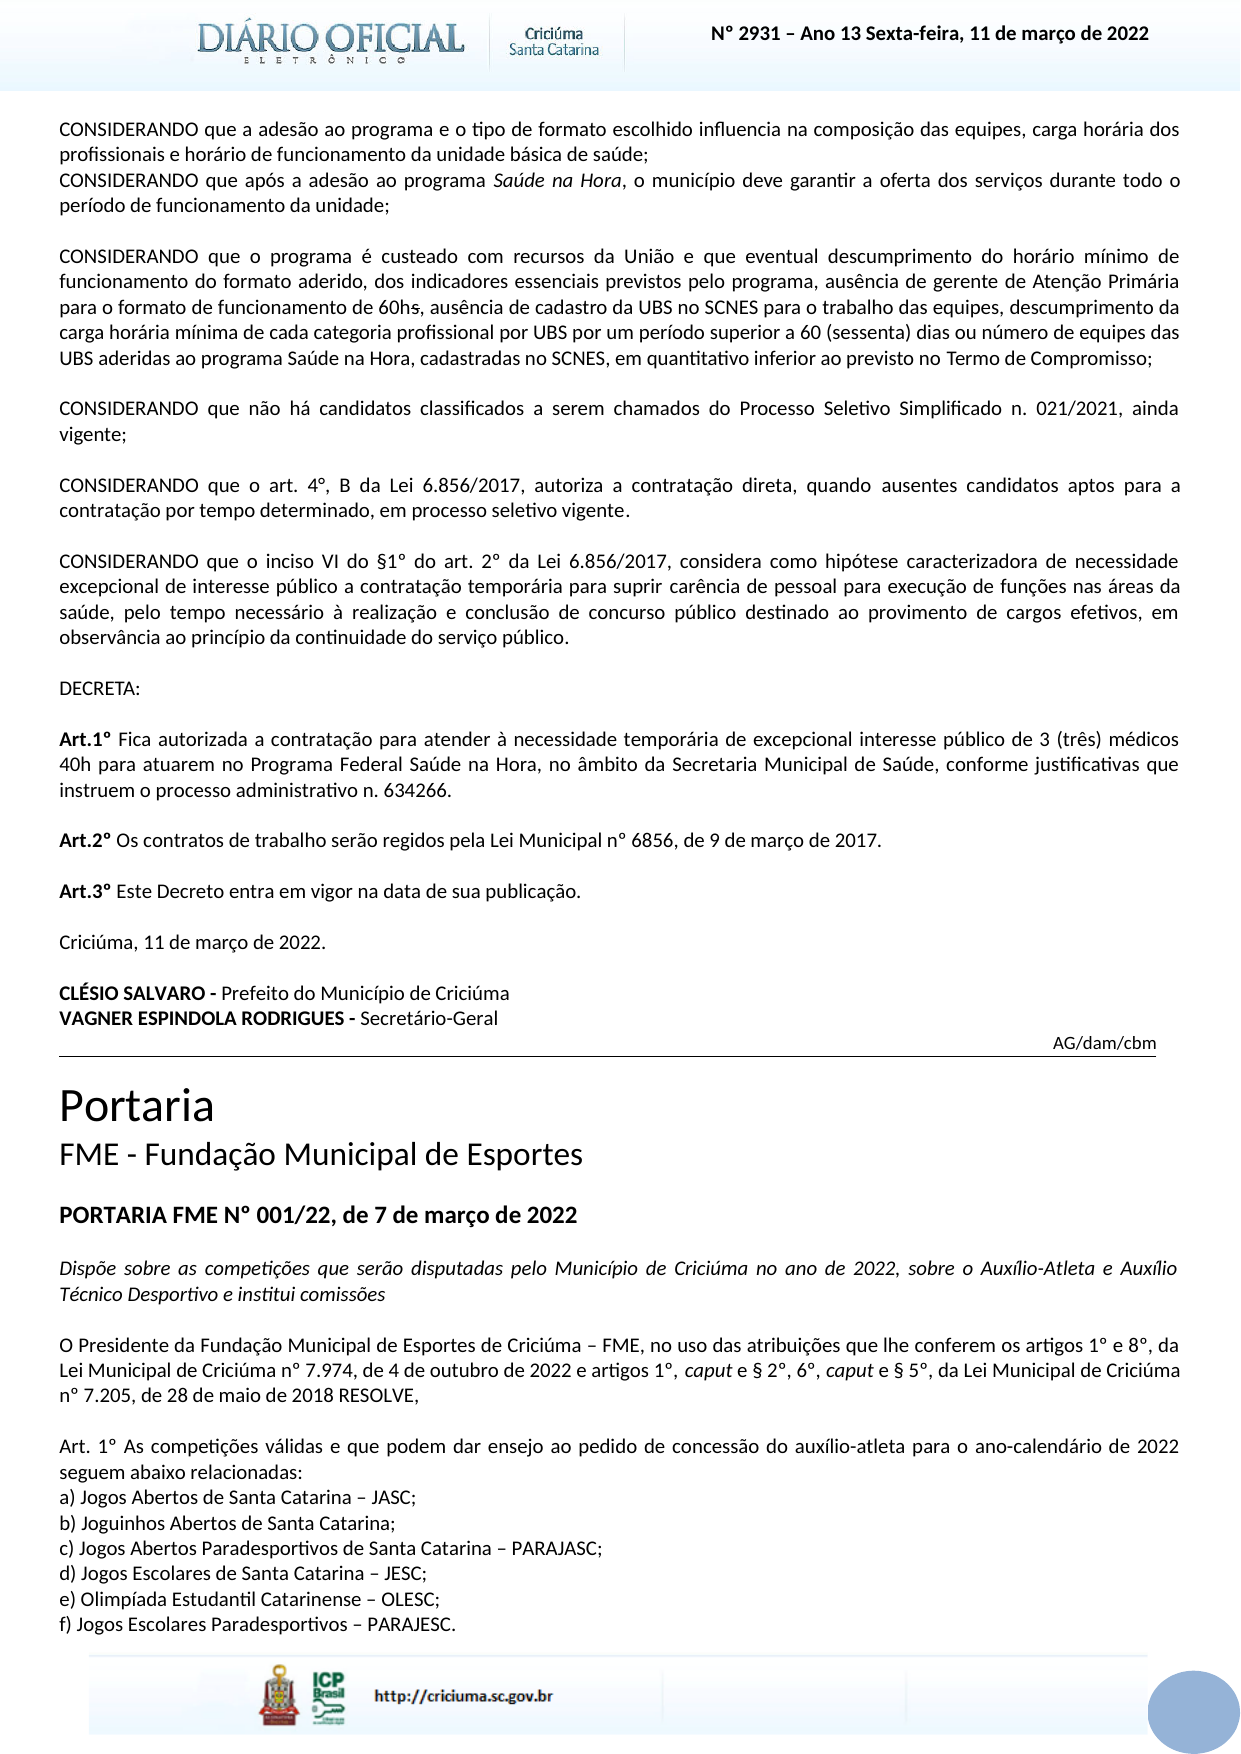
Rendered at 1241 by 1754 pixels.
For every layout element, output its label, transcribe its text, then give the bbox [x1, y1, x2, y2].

text CONSIDERANDO que o programa é custeado com recursos da União e que eventual descumprimento do horário mínimo de funcionamento do formato aderido, dos indicadores essenciais previstos pelo programa, ausência de gerente de Atenção Primária para o formato de funcionamento de 60hs, ausência de cadastro da UBS no SCNES para o trabalho das equipes, descumprimento da carga horária mínima de cada categoria profissional por UBS por um período superior a 60 (sessenta) dias ou número de equipes das UBS aderidas ao programa Saúde na Hora, cadastradas no SCNES, em quantitativo inferior ao previsto no Termo de Compromisso; [59, 243, 1181, 370]
text Portaria [59, 1075, 1181, 1133]
text CONSIDERANDO que após a adesão ao programa Saúde na Hora, o município deve garantir a oferta dos serviços durante todo o período de funcionamento da unidade; [59, 167, 1181, 218]
text CONSIDERANDO que não há candidatos classificados a serem chamados do Processo Seletivo Simplificado n. 021/2021, ainda vigente; [59, 396, 1181, 446]
text Art. 1º As competições válidas e que podem dar ensejo ao pedido de concessão do auxílio-atleta para o ano-calendário de 2022 seguem abaixo relacionadas: [59, 1433, 1181, 1484]
text CONSIDERANDO que o art. 4°, B da Lei 6.856/2017, autoriza a contratação direta, quando ausentes candidatos aptos para a contratação por tempo determinado, em processo seletivo vigente. [59, 472, 1181, 523]
text DECRETA: [59, 675, 1181, 701]
text O Presidente da Fundação Municipal de Esportes de Criciúma – FME, no uso das atribuições que lhe conferem os artigos 1º e 8º, da Lei Municipal de Criciúma nº 7.974, de 4 de outubro de 2022 e artigos 1º, caput e § 2º, 6º, caput e § 5º, da Lei Municipal de Criciúma nº 7.205, de 28 de maio de 2018 RESOLVE, [59, 1332, 1181, 1408]
text d) Jogos Escolares de Santa Catarina – JESC; [59, 1561, 1181, 1586]
text a) Jogos Abertos de Santa Catarina – JASC; [59, 1484, 1181, 1510]
text Dispõe sobre as competições que serão disputadas pelo Município de Criciúma no ano de 2022, sobre o Auxílio-Atleta e Auxílio Técnico Desportivo e institui comissões [59, 1256, 1181, 1306]
text PORTARIA FME Nº 001/22, de 7 de março de 2022 [59, 1199, 1181, 1230]
text CONSIDERANDO que a adesão ao programa e o tipo de formato escolhido influencia na composição das equipes, carga horária dos profissionais e horário de funcionamento da unidade básica de saúde; [59, 116, 1181, 167]
text CONSIDERANDO que o inciso VI do §1º do art. 2º da Lei 6.856/2017, considera como hipótese caracterizadora de necessidade excepcional de interesse público a contratação temporária para suprir carência de pessoal para execução de funções nas áreas da saúde, pelo tempo necessário à realização e conclusão de concurso público destinado ao provimento de cargos efetivos, em observância ao princípio da continuidade do serviço público. [59, 548, 1181, 650]
text f) Jogos Escolares Paradesportivos – PARAJESC. [59, 1611, 1181, 1637]
text c) Jogos Abertos Paradesportivos de Santa Catarina – PARAJASC; [59, 1535, 1181, 1561]
text AG/dam/cbm [59, 1031, 1156, 1056]
text FME - Fundação Municipal de Esportes [59, 1133, 1181, 1174]
text Art.1º Fica autorizada a contratação para atender à necessidade temporária de excepcional interesse público de 3 (três) médicos 40h para atuarem no Programa Federal Saúde na Hora, no âmbito da Secretaria Municipal de Saúde, conforme justificativas que instruem o processo administrativo n. 634266. [59, 726, 1181, 802]
text Art.2º Os contratos de trabalho serão regidos pela Lei Municipal nº 6856, de 9 de março de 2017. [59, 828, 1181, 853]
text VAGNER ESPINDOLA RODRIGUES - Secretário-Geral [59, 1006, 1156, 1031]
text CLÉSIO SALVARO - Prefeito do Município de Criciúma [59, 980, 1156, 1006]
text b) Joguinhos Abertos de Santa Catarina; [59, 1510, 1181, 1535]
text e) Olimpíada Estudantil Catarinense – OLESC; [59, 1586, 1181, 1611]
text Art.3º Este Decreto entra em vigor na data de sua publicação. [59, 878, 1181, 904]
text Criciúma, 11 de março de 2022. [59, 929, 1181, 955]
